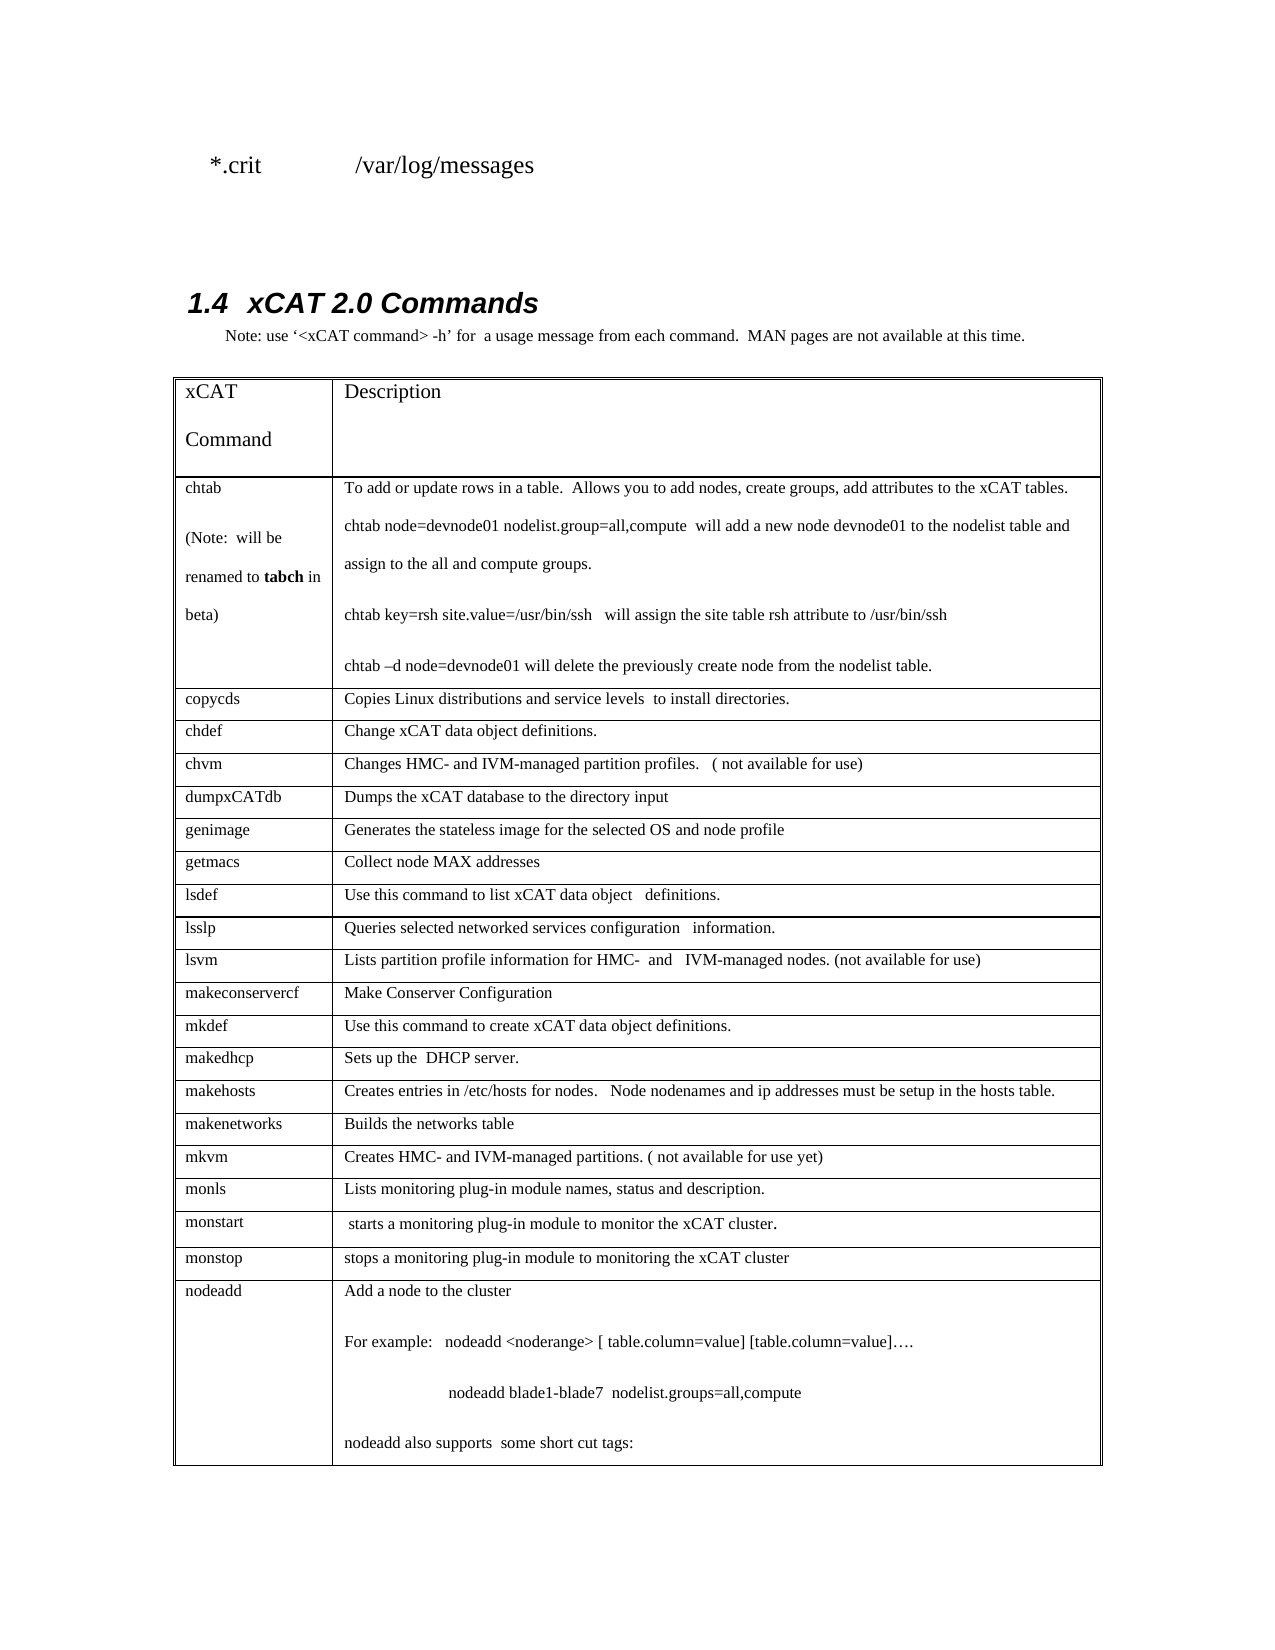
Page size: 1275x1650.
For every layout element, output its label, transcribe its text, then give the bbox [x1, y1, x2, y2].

table_cell makeconservercf [176, 983, 332, 1014]
table_cell lsdef [176, 885, 332, 916]
table_cell Creates HMC- and IVM-managed partitions. ( not available for use yet) [333, 1146, 1100, 1178]
table_cell Dumps the xCAT database to the directory input [333, 787, 1100, 818]
table_cell Sets up the DHCP server. [333, 1048, 1100, 1080]
table_cell monstart [176, 1212, 332, 1247]
table_cell Change xCAT data object definitions. [333, 721, 1100, 753]
table_cell lsslp [176, 918, 332, 949]
table_cell dumpxCATdb [176, 787, 332, 818]
table_cell monstop [176, 1248, 332, 1280]
table_cell genimage [176, 819, 332, 851]
table_cell Make Conserver Configuration [333, 983, 1100, 1014]
table_cell makedhcp [176, 1048, 332, 1080]
table_cell mkdef [176, 1016, 332, 1047]
table_cell Queries selected networked services configuration information. [333, 918, 1100, 949]
table_cell copycds [176, 689, 332, 720]
table_header Description [333, 380, 1100, 476]
subtitle xCAT 2.0 Commands [187, 286, 1087, 320]
table_cell Lists partition profile information for HMC- and IVM-managed nodes. (not available for use) [333, 950, 1100, 982]
table_cell lsvm [176, 950, 332, 982]
table_cell Copies Linux distributions and service levels to install directories. [333, 689, 1100, 720]
table_cell makehosts [176, 1081, 332, 1113]
table_cell chvm [176, 754, 332, 786]
table_cell getmacs [176, 852, 332, 884]
table_cell Builds the networks table [333, 1114, 1100, 1145]
table_cell Changes HMC- and IVM-managed partition profiles. ( not available for use) [333, 754, 1100, 786]
table_cell Use this command to create xCAT data object definitions. [333, 1016, 1100, 1047]
text Note: use ‘<xCAT command> -h’ for a usage message from each command. MAN pages are not available at this time. [225, 326, 1087, 345]
table_cell Creates entries in /etc/hosts for nodes. Node nodenames and ip addresses must be setup in the hosts table. [333, 1081, 1100, 1113]
table_cell stops a monitoring plug-in module to monitoring the xCAT cluster [333, 1248, 1100, 1280]
table_cell starts a monitoring plug-in module to monitor the xCAT cluster. [333, 1212, 1100, 1247]
table_cell Add a node to the cluster For example: nodeadd <noderange> [ table.column=value] [table.column=value]…. nodeadd blade1-blade7 nodelist.groups=all,compute nodeadd also supports some short cut tags: [333, 1281, 1100, 1465]
table_header xCAT Command [176, 380, 332, 476]
table_cell Use this command to list xCAT data object definitions. [333, 885, 1100, 916]
table_cell monls [176, 1179, 332, 1211]
table_cell nodeadd [176, 1281, 332, 1465]
table_cell Collect node MAX addresses [333, 852, 1100, 884]
table_cell mkvm [176, 1146, 332, 1178]
table_cell makenetworks [176, 1114, 332, 1145]
text *.crit /var/log/messages [187, 150, 1087, 179]
table_cell chdef [176, 721, 332, 753]
table_cell To add or update rows in a table. Allows you to add nodes, create groups, add attributes to the xCAT tables. chtab node=devnode01 nodelist.group=all,compute will add a new node devnode01 to the nodelist table and assign to the all and compute groups. chtab key=rsh site.value=/usr/bin/ssh will assign the site table rsh attribute to /usr/bin/ssh chtab –d node=devnode01 will delete the previously create node from the nodelist table. [333, 478, 1100, 687]
table_cell Lists monitoring plug-in module names, status and description. [333, 1179, 1100, 1211]
table_cell Generates the stateless image for the selected OS and node profile [333, 819, 1100, 851]
table_cell chtab (Note: will be renamed to tabch in beta) [176, 478, 332, 687]
